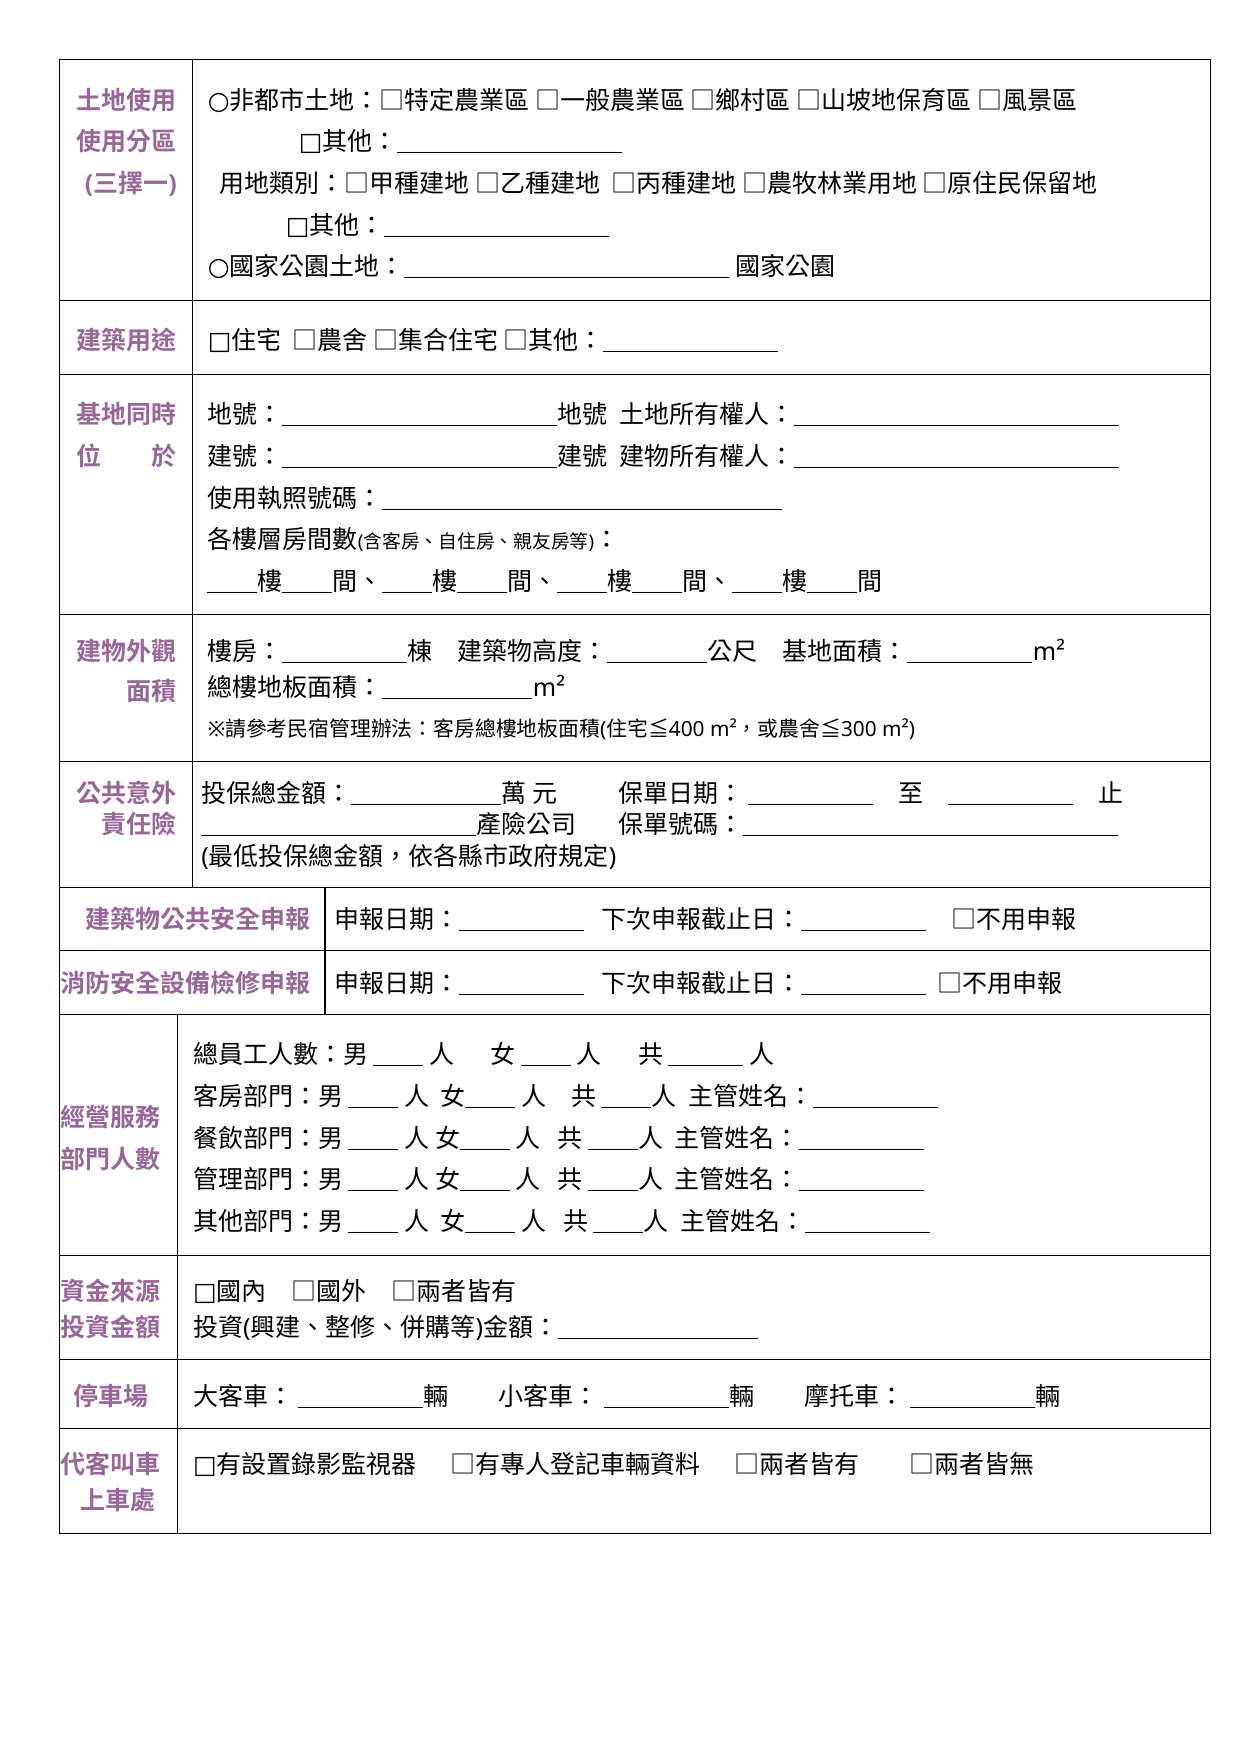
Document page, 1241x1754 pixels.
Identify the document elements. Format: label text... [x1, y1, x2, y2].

table_cell 申報日期：＿＿＿＿＿ 下次申報截止日：＿＿＿＿＿ □不用申報 [326, 888, 1210, 950]
table_cell 地號：＿＿＿＿＿＿＿＿＿＿＿地號 土地所有權人：＿＿＿＿＿＿＿＿＿＿＿＿＿ 建號：＿＿＿＿＿＿＿＿＿＿＿建號 建物所有權人：＿＿＿＿＿＿＿＿＿＿＿＿＿ 使用執照號碼：＿＿＿＿＿＿＿＿＿＿＿＿＿＿＿＿ 各樓層房間數(含客房、自住房、親友房等)： ＿＿樓＿＿間、＿＿樓＿＿間、＿＿樓＿＿間、＿＿樓＿＿間 [193, 375, 1210, 614]
table_cell 大客車： ＿＿＿＿＿輛 小客車： ＿＿＿＿＿輛 摩托車： ＿＿＿＿＿輛 [178, 1360, 1210, 1428]
table_cell 公共意外責任險 [60, 762, 192, 887]
table_cell 建物外觀 面積 [60, 615, 192, 761]
table_cell 投保總金額：＿＿＿＿＿＿萬 元 保單日期： ＿＿＿＿＿ 至 ＿＿＿＿＿ 止 ＿＿＿＿＿＿＿＿＿＿＿產險公司 保單號碼：＿＿＿＿＿＿＿＿＿＿＿＿＿＿＿ (最低投保總金額，依各縣市政府規定) [193, 762, 1210, 887]
table_cell 基地同時位 於 [60, 375, 192, 614]
table_cell 建築物公共安全申報 [60, 888, 324, 950]
table_cell 總員工人數：男 ＿＿ 人 女 ＿＿ 人 共 ＿＿＿ 人 客房部門：男 ＿＿ 人 女＿＿ 人 共 ＿＿人 主管姓名：＿＿＿＿＿ 餐飲部門：男 ＿＿ 人 女＿＿ 人 共 ＿＿人 主管姓名：＿＿＿＿＿ 管理部門：男 ＿＿ 人 女＿＿ 人 共 ＿＿人 主管姓名：＿＿＿＿＿ 其他部門：男 ＿＿ 人 女＿＿ 人 共 ＿＿人 主管姓名：＿＿＿＿＿ [178, 1015, 1210, 1254]
table_cell ○非都市土地：□特定農業區 □一般農業區 □鄉村區 □山坡地保育區 □風景區 □其他：＿＿＿＿＿＿＿＿＿ 用地類別：□甲種建地 □乙種建地 □丙種建地 □農牧林業用地 □原住民保留地 □其他：＿＿＿＿＿＿＿＿＿ ○國家公園土地：＿＿＿＿＿＿＿＿＿＿＿＿＿ 國家公園 [193, 60, 1210, 300]
table_cell □有設置錄影監視器 □有專人登記車輛資料 □兩者皆有 □兩者皆無 [178, 1429, 1210, 1533]
table_cell 經營服務 部門人數 [60, 1015, 177, 1254]
table_cell 建築用途 [60, 301, 192, 374]
table_cell 代客叫車上車處 [60, 1429, 177, 1533]
table_cell 申報日期：＿＿＿＿＿ 下次申報截止日：＿＿＿＿＿ □不用申報 [326, 951, 1210, 1014]
table_cell 土地使用使用分區 (三擇一) [60, 60, 192, 300]
table_cell □住宅 □農舍 □集合住宅 □其他：＿＿＿＿＿＿＿ [193, 301, 1210, 374]
table_cell 停車場 [60, 1360, 177, 1428]
table_cell 樓房：＿＿＿＿＿棟 建築物高度：＿＿＿＿公尺 基地面積：＿＿＿＿＿m² 總樓地板面積：＿＿＿＿＿＿m² ※請參考民宿管理辦法：客房總樓地板面積(住宅≦400 m²，或農舍≦300 m²) [193, 615, 1210, 761]
table_cell □國內 □國外 □兩者皆有 投資(興建、整修、併購等)金額：＿＿＿＿＿＿＿＿ [178, 1256, 1210, 1359]
table_cell 資金來源 投資金額 [60, 1256, 177, 1359]
table_cell 消防安全設備檢修申報 [60, 951, 324, 1014]
